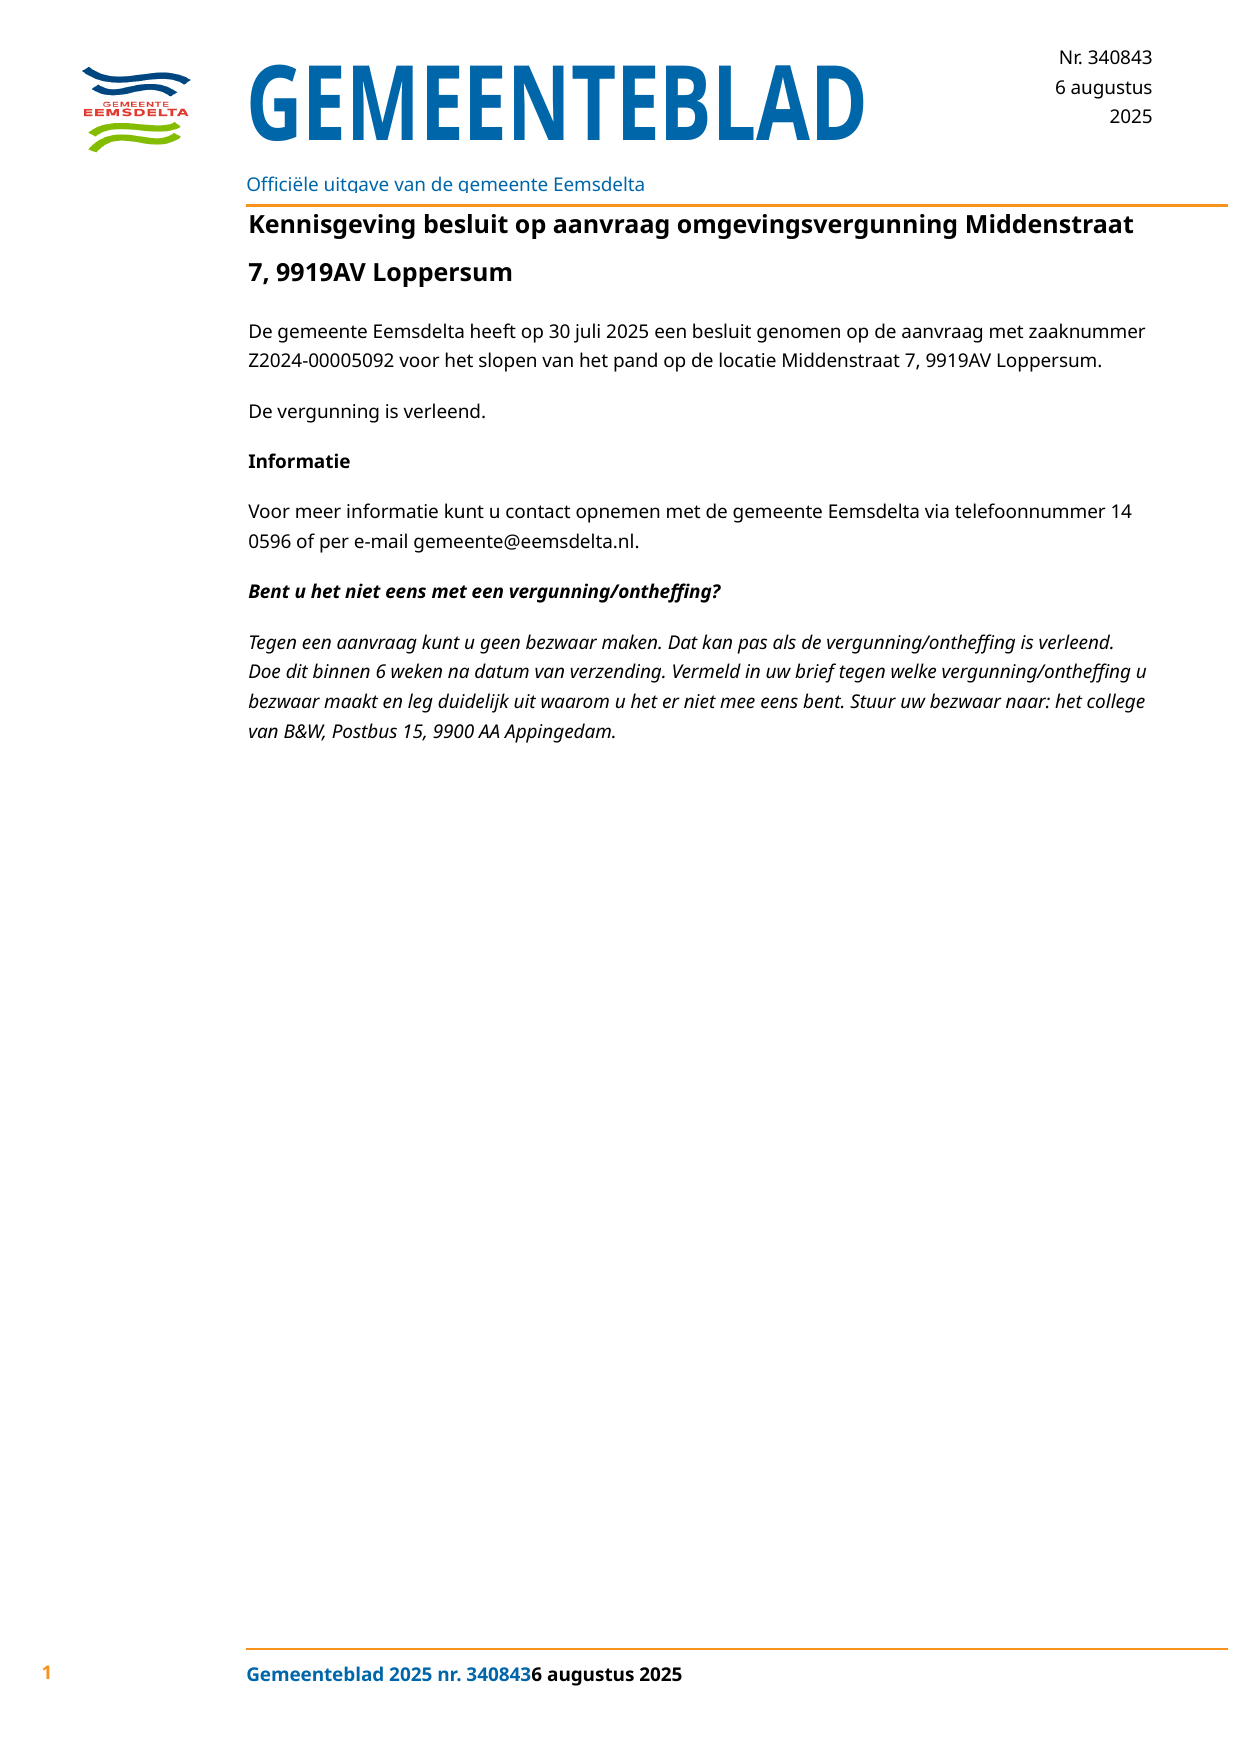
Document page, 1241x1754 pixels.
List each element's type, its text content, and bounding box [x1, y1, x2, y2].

text De vergunning is verleend. [248, 398, 1152, 424]
text Informatie [248, 448, 1152, 474]
picture [41, 47, 231, 172]
text Tegen een aanvraag kunt u geen bezwaar maken. Dat kan pas als de vergunning/ontheffing is verleend. Doe dit binnen 6 weken na datum van verzending. Vermeld in uw brief tegen welke vergunning/ontheffing u bezwaar maakt en leg duidelijk uit waarom u het er niet mee eens bent. Stuur uw bezwaar naar: het college van B&W, Postbus 15, 9900 AA Appingedam. [248, 629, 1152, 744]
text Bent u het niet eens met een vergunning/ontheffing? [248, 579, 1152, 604]
text Voor meer informatie kunt u contact opnemen met de gemeente Eemsdelta via telefoonnummer 14 0596 of per e-mail gemeente@eemsdelta.nl. [248, 499, 1152, 554]
text Kennisgeving besluit op aanvraag omgevingsvergunning Middenstraat 7, 9919AV Loppersum [248, 207, 1152, 288]
text De gemeente Eemsdelta heeft op 30 juli 2025 een besluit genomen op de aanvraag met zaaknummer Z2024-00005092 voor het slopen van het pand op de locatie Middenstraat 7, 9919AV Loppersum. [248, 318, 1152, 373]
